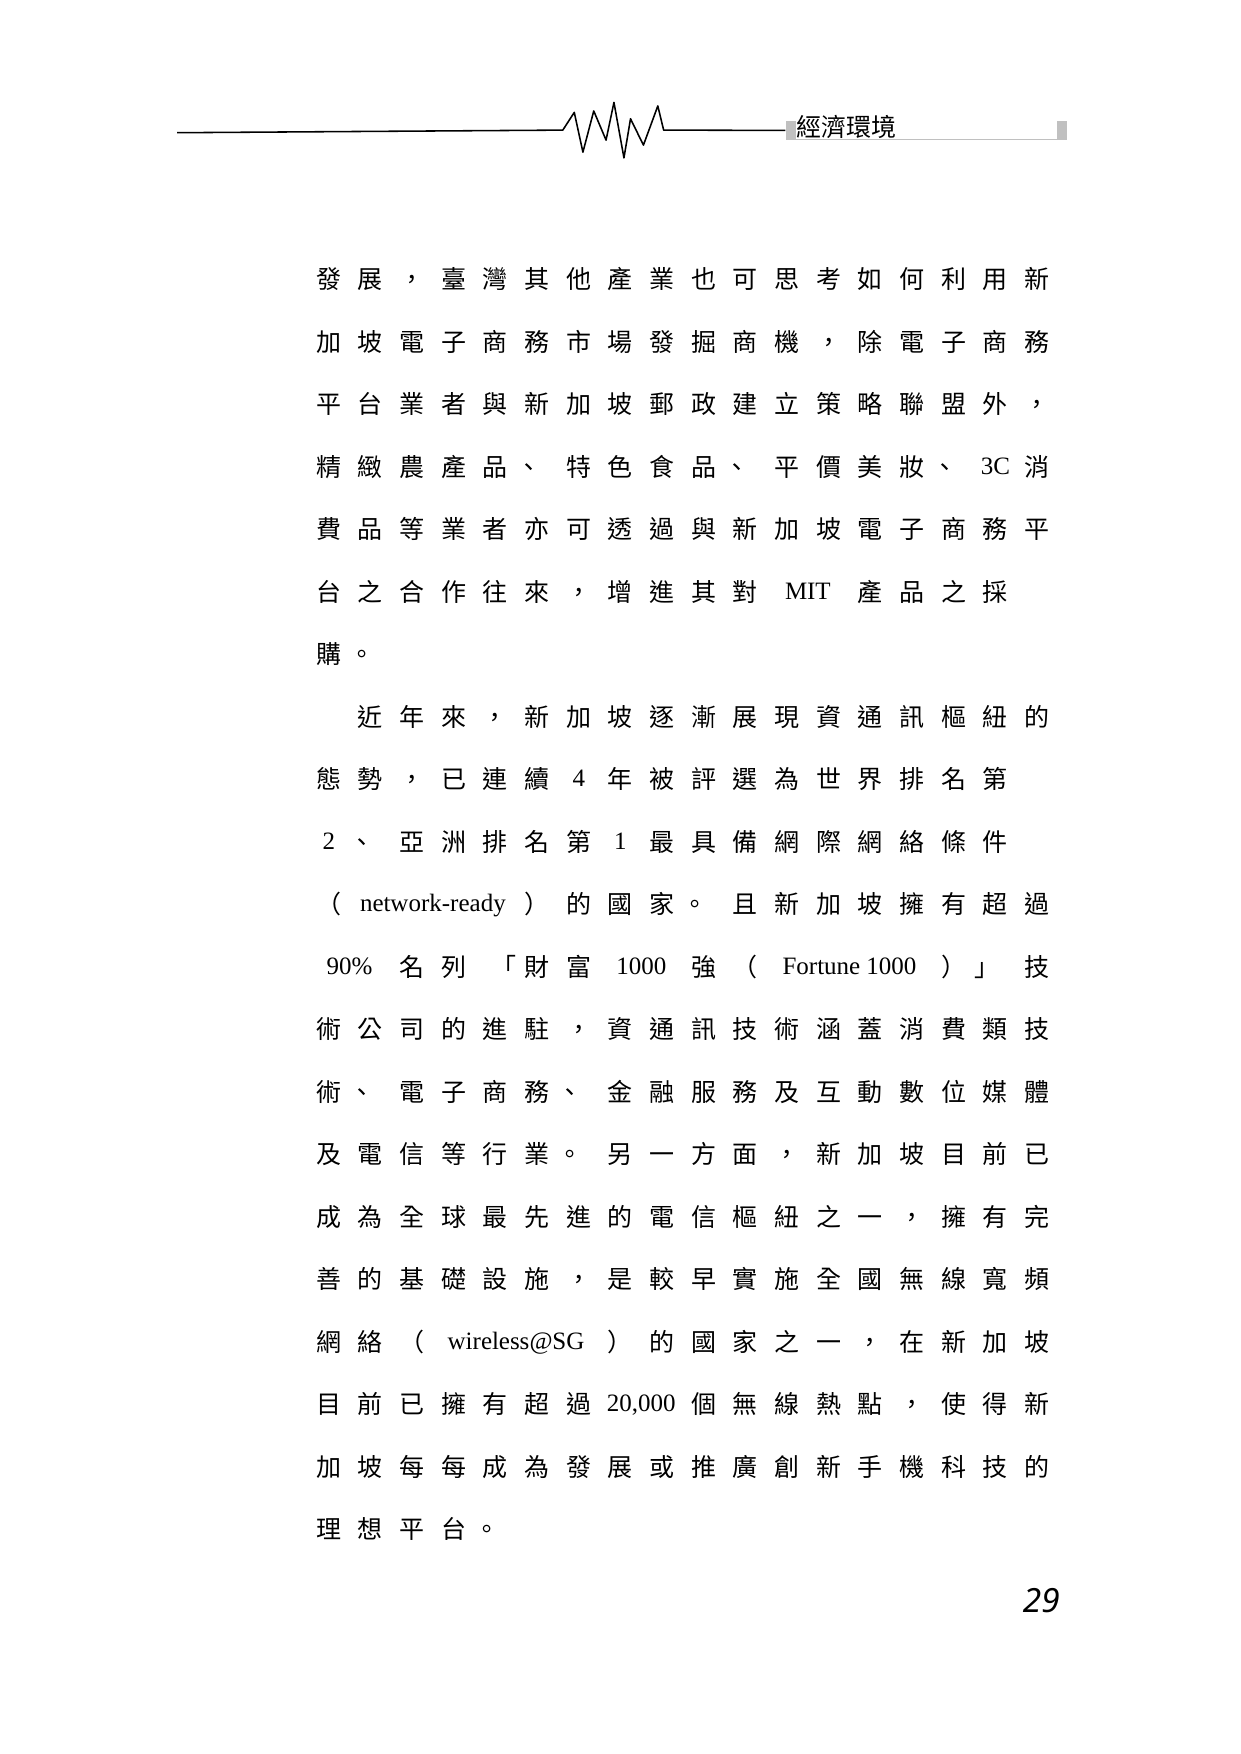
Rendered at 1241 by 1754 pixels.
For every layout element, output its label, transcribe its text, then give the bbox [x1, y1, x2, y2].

text 近年來，新加坡逐漸展現資通訊樞紐的態勢，已連續4年被評選為世界排名第2、亞洲排名第1最具備網際網絡條件（network-ready）的國家。且新加坡擁有超過90%名列「財富1000強（Fortune 1000）」技術公司的進駐，資通訊技術涵蓋消費類技術、電子商務、金融服務及互動數位媒體及電信等行業。另一方面，新加坡目前已成為全球最先進的電信樞紐之一，擁有完善的基礎設施，是較早實施全國無線寬頻網絡（wireless@SG）的國家之一，在新加坡目前已擁有超過20,000個無線熱點，使得新加坡每每成為發展或推廣創新手機科技的理想平台。 [281, 674, 1058, 1549]
text 發展，臺灣其他產業也可思考如何利用新加坡電子商務市場發掘商機，除電子商務平台業者與新加坡郵政建立策略聯盟外，精緻農產品、特色食品、平價美妝、3C消費品等業者亦可透過與新加坡電子商務平台之合作往來，增進其對MIT產品之採購。 [281, 236, 1058, 674]
